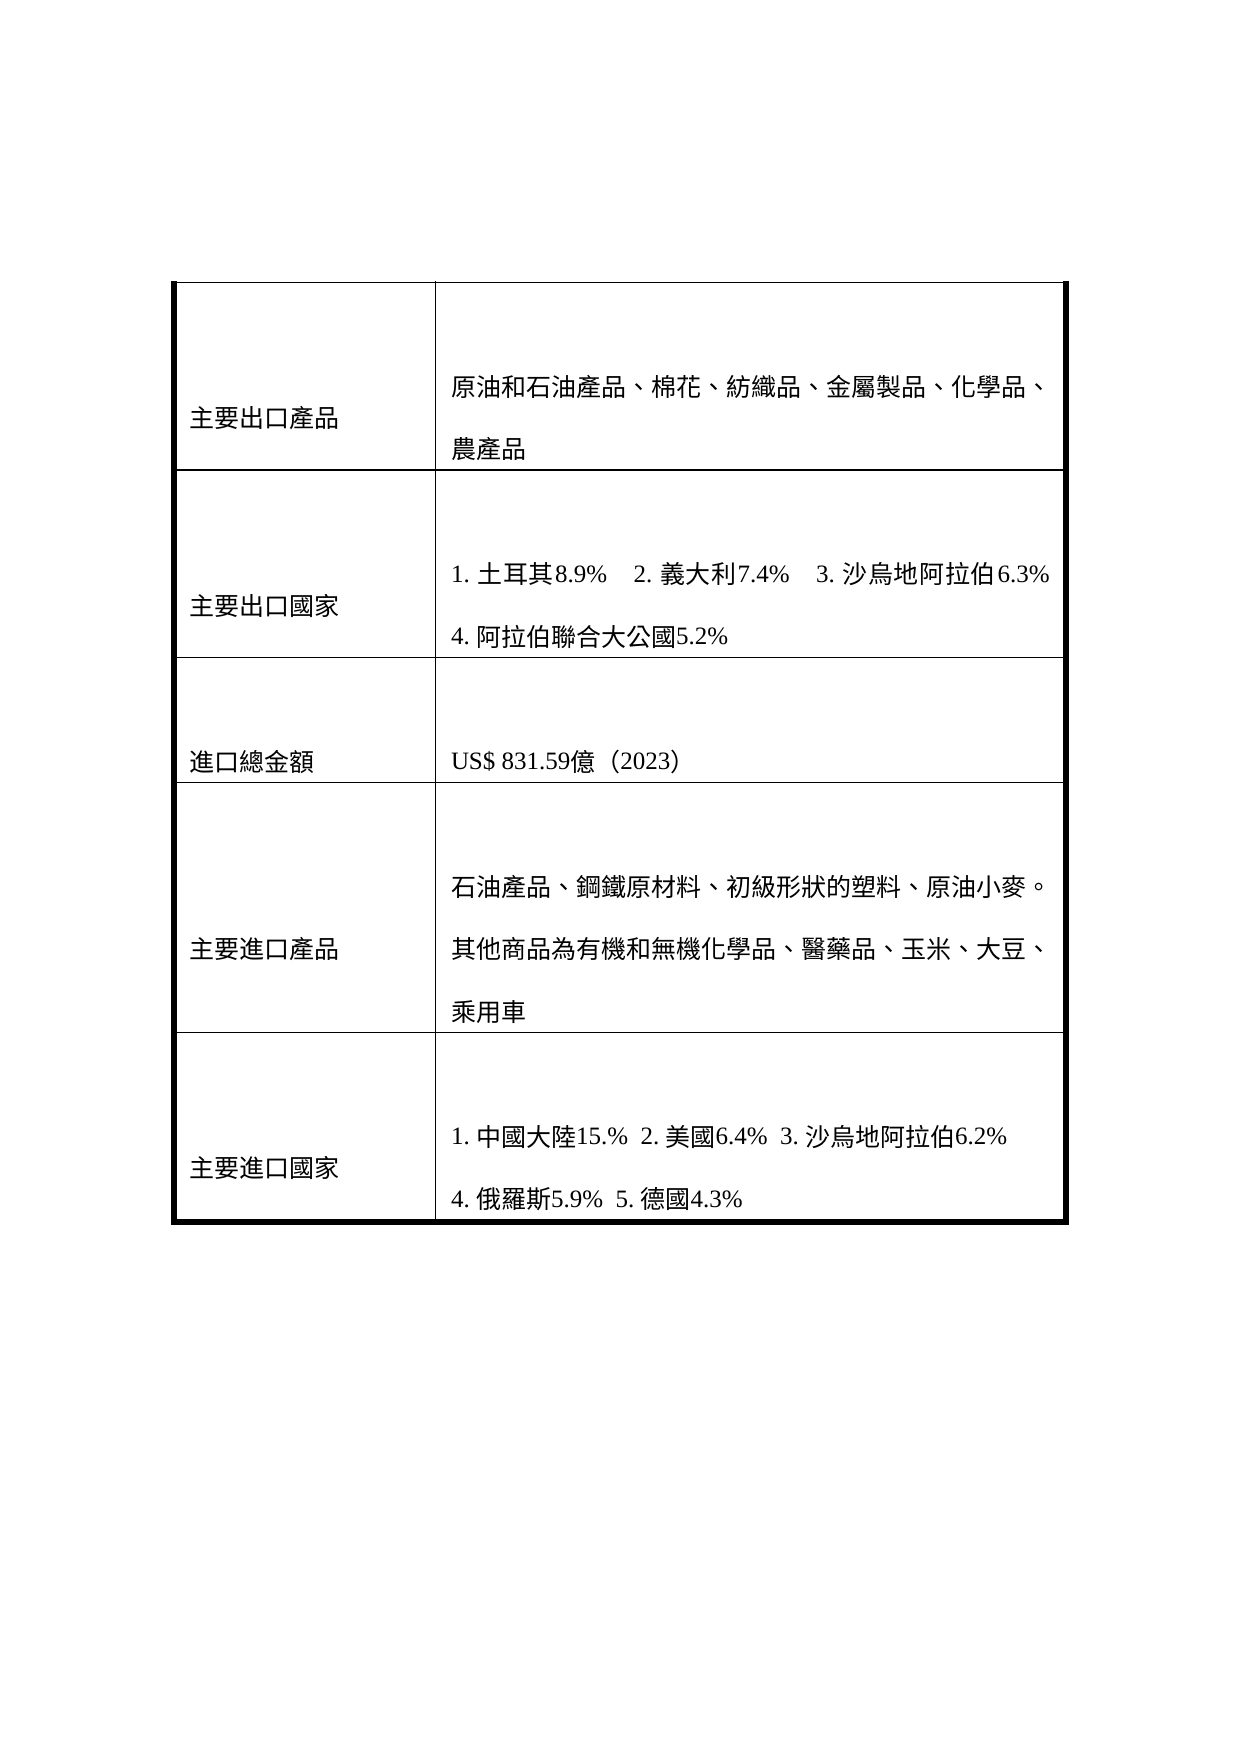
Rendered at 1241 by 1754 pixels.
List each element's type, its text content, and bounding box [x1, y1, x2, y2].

table_cell 主要進口國家 [177, 1033, 435, 1219]
table_cell 主要出口產品 [177, 283, 435, 469]
table_cell 1. 土耳其8.9% 2. 義大利7.4% 3. 沙烏地阿拉伯6.3% 4. 阿拉伯聯合大公國5.2% [436, 471, 1063, 656]
table_cell US$ 831.59億（2023） [436, 658, 1063, 781]
table_cell 主要進口產品 [177, 783, 435, 1031]
table_cell 石油產品、鋼鐵原材料、初級形狀的塑料、原油小麥。其他商品為有機和無機化學品、醫藥品、玉米、大豆、乘用車 [436, 783, 1063, 1031]
table_cell 1. 中國大陸15.% 2. 美國6.4% 3. 沙烏地阿拉伯6.2% 4. 俄羅斯5.9% 5. 德國4.3% [436, 1033, 1063, 1219]
table_cell 原油和石油產品、棉花、紡織品、金屬製品、化學品、農產品 [436, 283, 1063, 469]
table_cell 進口總金額 [177, 658, 435, 781]
table_cell 主要出口國家 [177, 471, 435, 656]
